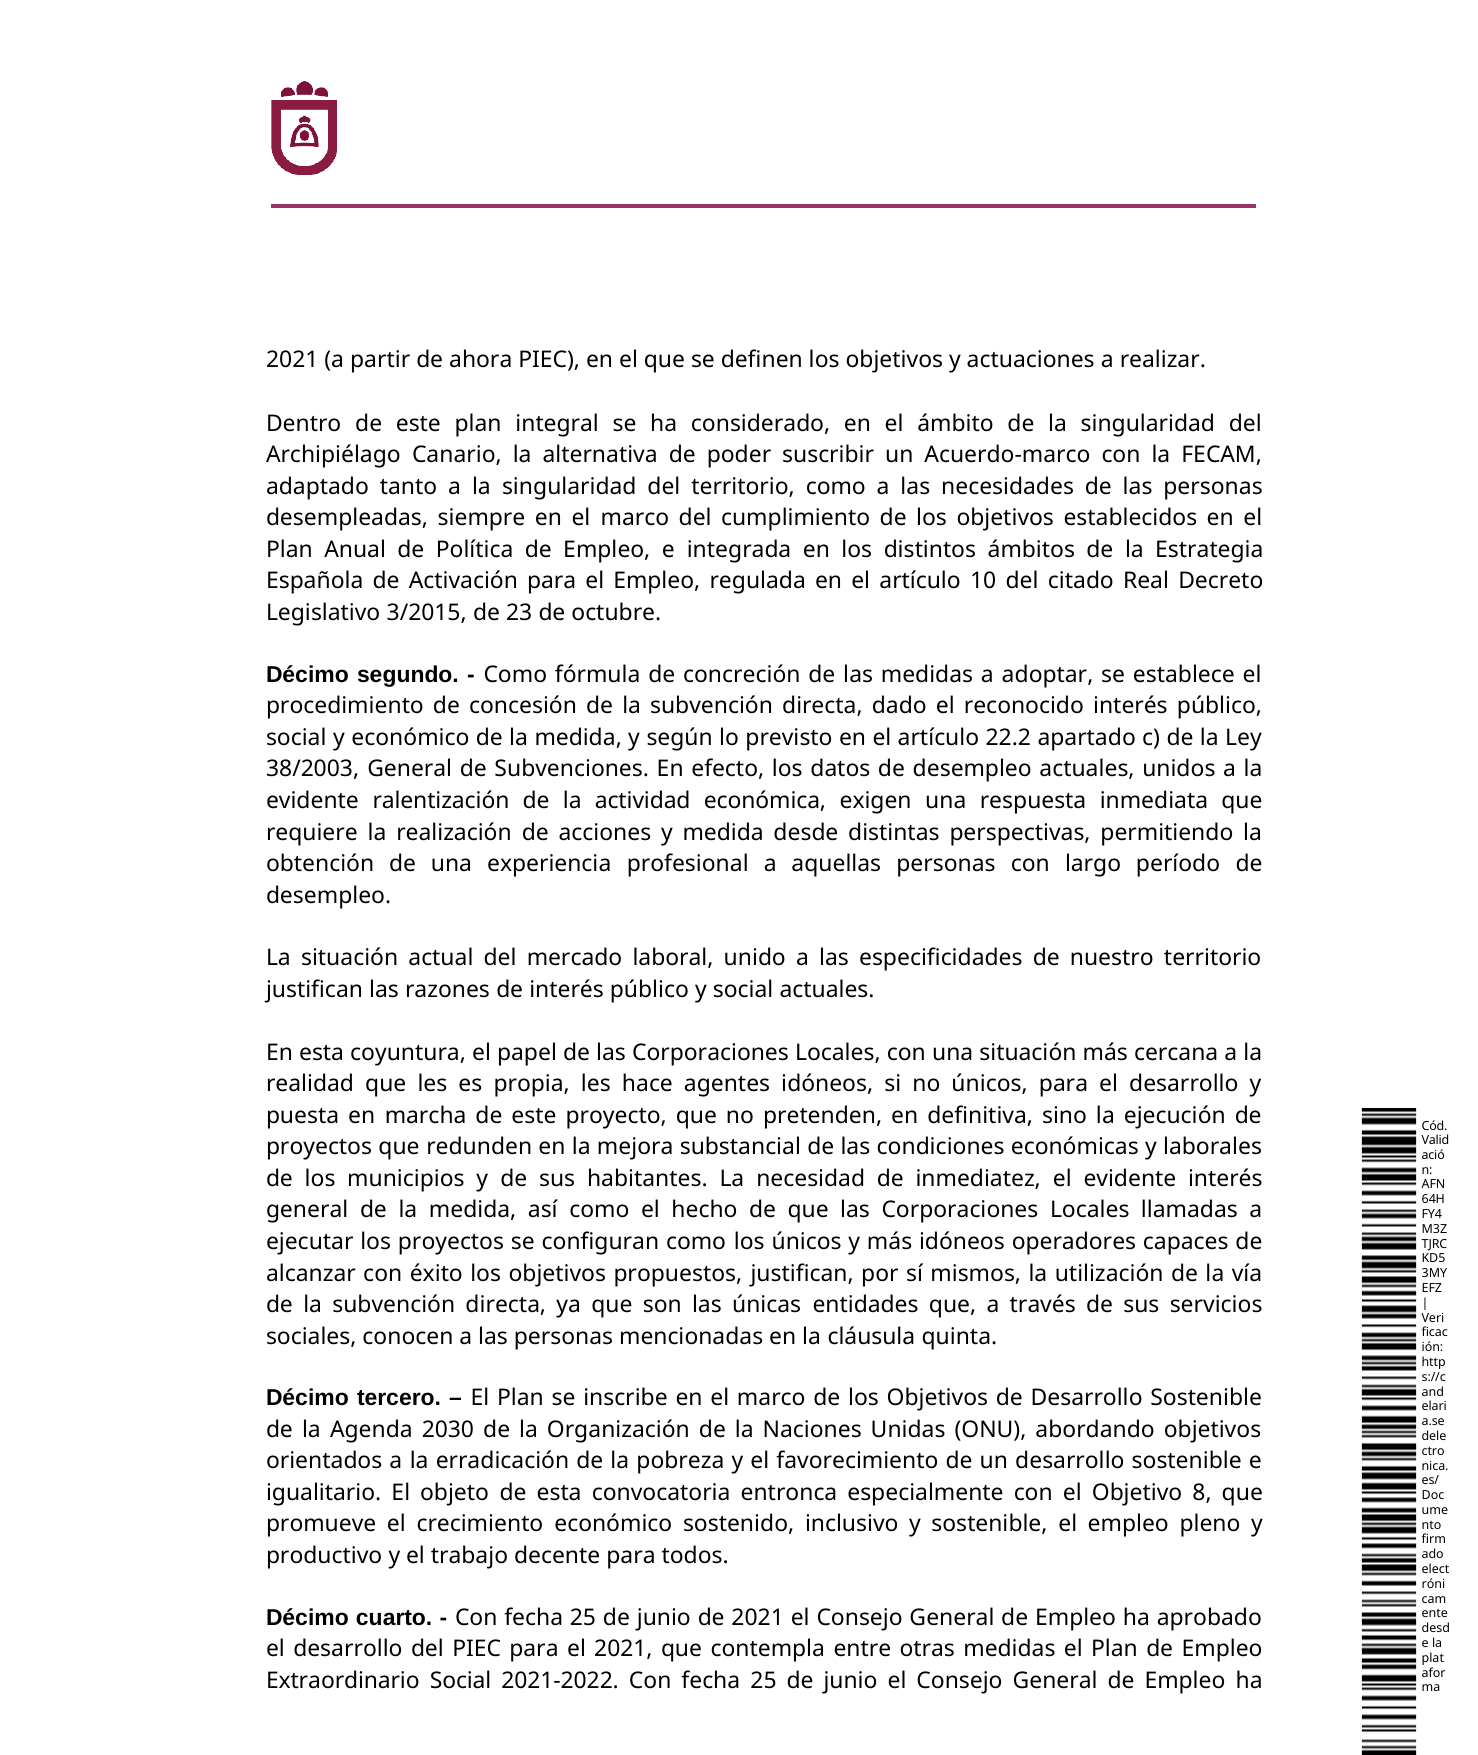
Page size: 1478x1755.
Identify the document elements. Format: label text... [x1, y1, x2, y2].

text Cód. Validación: AFN64HFY4M3ZTJRCKD53MYEFZ | Verificación: https://candelaria.sedelectronica.es/ Documento firmado electrónicamente desde la plataforma esPublico Gestiona | Página 15 de 83 [1421, 1119, 1450, 1694]
text Dentro de este plan integral se ha considerado, en el ámbito de la singularidad del Archipiélago Canario, la alternativa de poder suscribir un Acuerdo-marco con la FECAM, adaptado tanto a la singularidad del territorio, como a las necesidades de las personas desempleadas, siempre en el marco del cumplimiento de los objetivos establecidos en el Plan Anual de Política de Empleo, e integrada en los distintos ámbitos de la Estrategia Española de Activación para el Empleo, regulada en el artículo 10 del citado Real Decreto Legislativo 3/2015, de 23 de octubre. [266, 407, 1263, 627]
text Décimo segundo. - Como fórmula de concreción de las medidas a adoptar, se establece el procedimiento de concesión de la subvención directa, dado el reconocido interés público, social y económico de la medida, y según lo previsto en el artículo 22.2 apartado c) de la Ley 38/2003, General de Subvenciones. En efecto, los datos de desempleo actuales, unidos a la evidente ralentización de la actividad económica, exigen una respuesta inmediata que requiere la realización de acciones y medida desde distintas perspectivas, permitiendo la obtención de una experiencia profesional a aquellas personas con largo período de desempleo. [266, 658, 1263, 910]
text 2021 (a partir de ahora PIEC), en el que se definen los objetivos y actuaciones a realizar. [266, 343, 1427, 374]
text En esta coyuntura, el papel de las Corporaciones Locales, con una situación más cercana a la realidad que les es propia, les hace agentes idóneos, si no únicos, para el desarrollo y puesta en marcha de este proyecto, que no pretenden, en definitiva, sino la ejecución de proyectos que redunden en la mejora substancial de las condiciones económicas y laborales de los municipios y de sus habitantes. La necesidad de inmediatez, el evidente interés general de la medida, así como el hecho de que las Corporaciones Locales llamadas a ejecutar los proyectos se configuran como los únicos y más idóneos operadores capaces de alcanzar con éxito los objetivos propuestos, justifican, por sí mismos, la utilización de la vía de la subvención directa, ya que son las únicas entidades que, a través de sus servicios sociales, conocen a las personas mencionadas en la cláusula quinta. [266, 1036, 1263, 1351]
text Décimo cuarto. - Con fecha 25 de junio de 2021 el Consejo General de Empleo ha aprobado el desarrollo del PIEC para el 2021, que contempla entre otras medidas el Plan de Empleo Extraordinario Social 2021-2022. Con fecha 25 de junio el Consejo General de Empleo ha [266, 1601, 1263, 1695]
text Décimo tercero. – El Plan se inscribe en el marco de los Objetivos de Desarrollo Sostenible de la Agenda 2030 de la Organización de la Naciones Unidas (ONU), abordando objetivos orientados a la erradicación de la pobreza y el favorecimiento de un desarrollo sostenible e igualitario. El objeto de esta convocatoria entronca especialmente con el Objetivo 8, que promueve el crecimiento económico sostenido, inclusivo y sostenible, el empleo pleno y productivo y el trabajo decente para todos. [266, 1381, 1263, 1570]
text La situación actual del mercado laboral, unido a las especificidades de nuestro territorio justifican las razones de interés público y social actuales. [266, 941, 1263, 1004]
